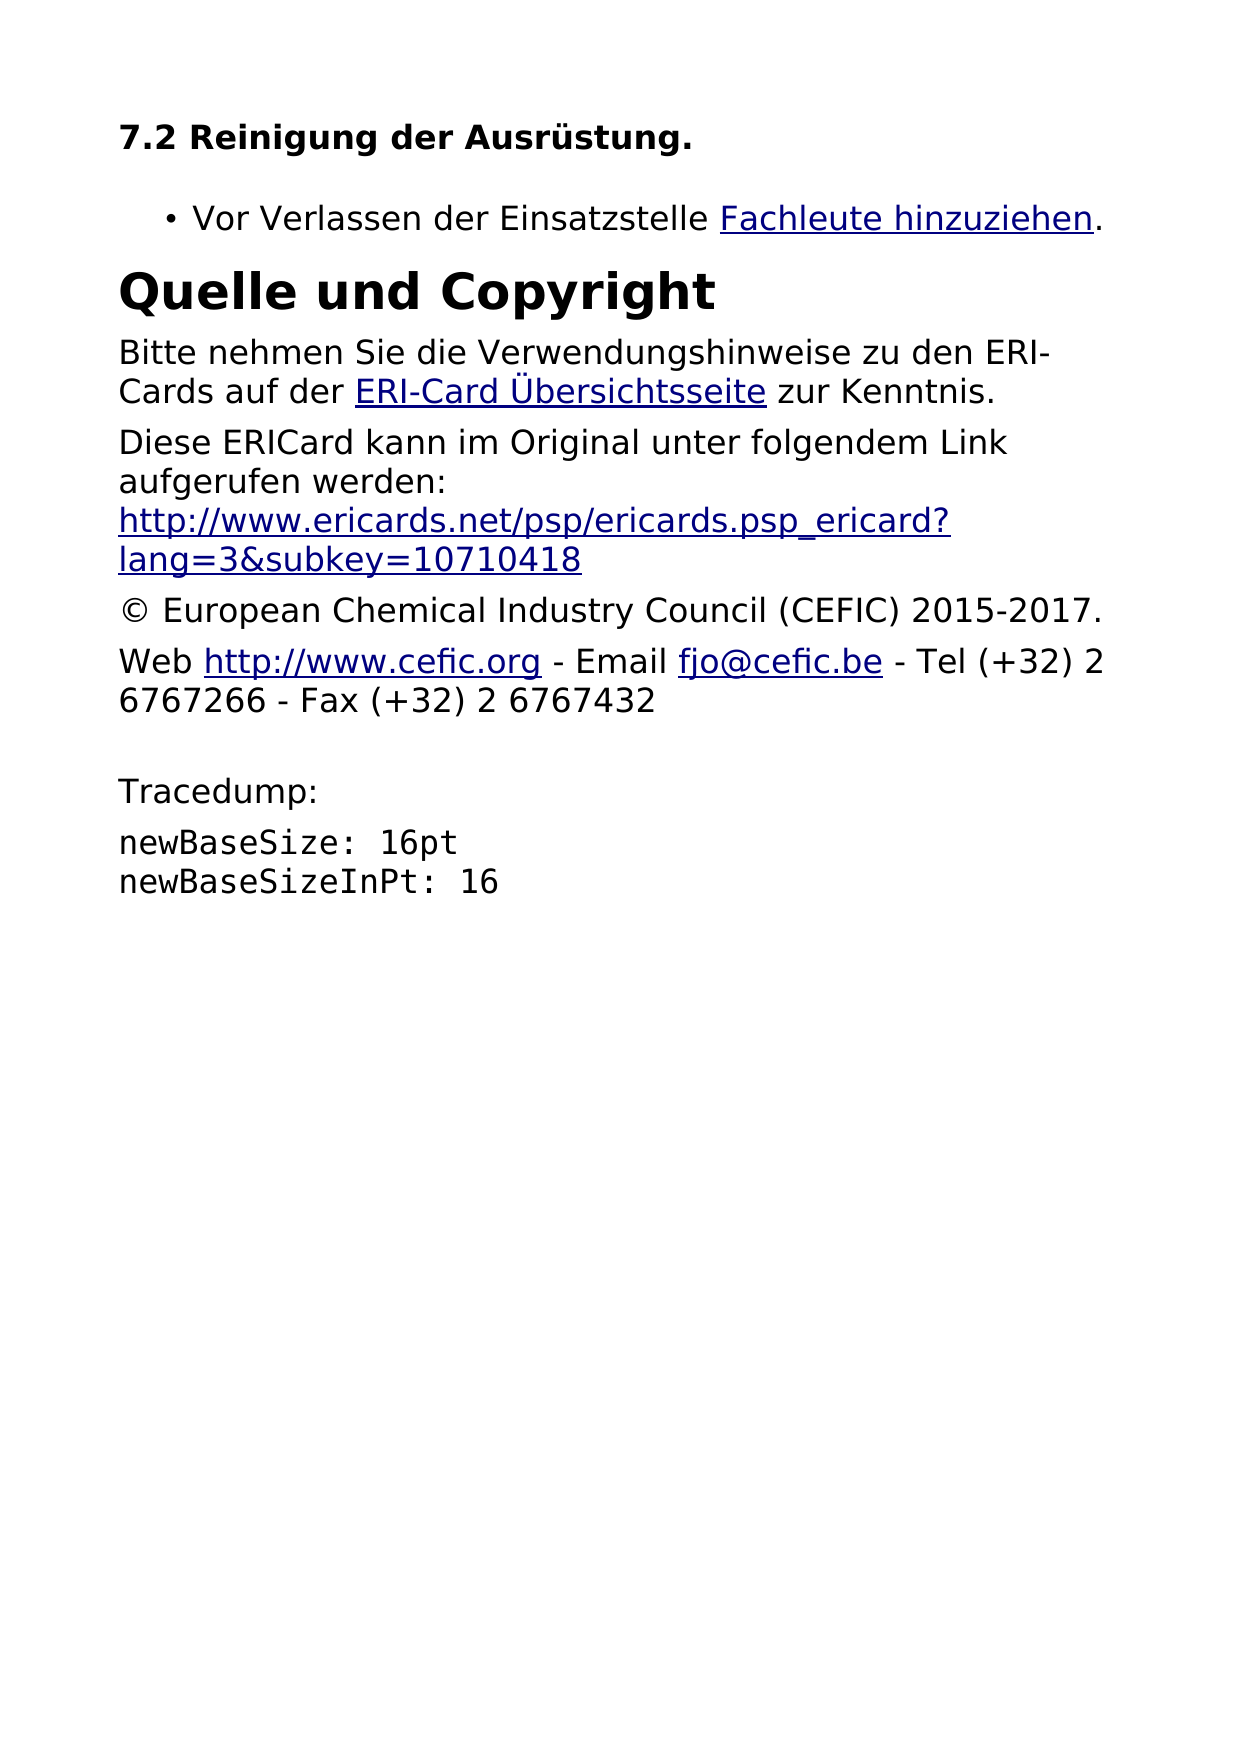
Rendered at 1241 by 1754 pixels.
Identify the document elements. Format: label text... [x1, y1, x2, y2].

subtitle Quelle und Copyright [118, 263, 1122, 321]
subtitle 7.2 Reinigung der Ausrüstung. [118, 118, 1122, 157]
text newBaseSize: 16pt newBaseSizeInPt: 16 [118, 823, 1122, 901]
text Bitte nehmen Sie die Verwendungshinweise zu den ERI-Cards auf der ERI-Card Übersichtsseite zur Kenntnis. [118, 333, 1122, 411]
text Diese ERICard kann im Original unter folgendem Link aufgerufen werden: http://www.ericards.net/psp/ericards.psp_ericard?lang=3&subkey=10710418 [118, 424, 1122, 579]
list Vor Verlassen der Einsatzstelle Fachleute hinzuziehen. [177, 199, 1122, 238]
text © European Chemical Industry Council (CEFIC) 2015-2017. [118, 592, 1122, 631]
text Web http://www.cefic.org - Email fjo@cefic.be - Tel (+32) 2 6767266 - Fax (+32) 2 6767432 [118, 643, 1122, 721]
text Tracedump: [118, 733, 1122, 811]
